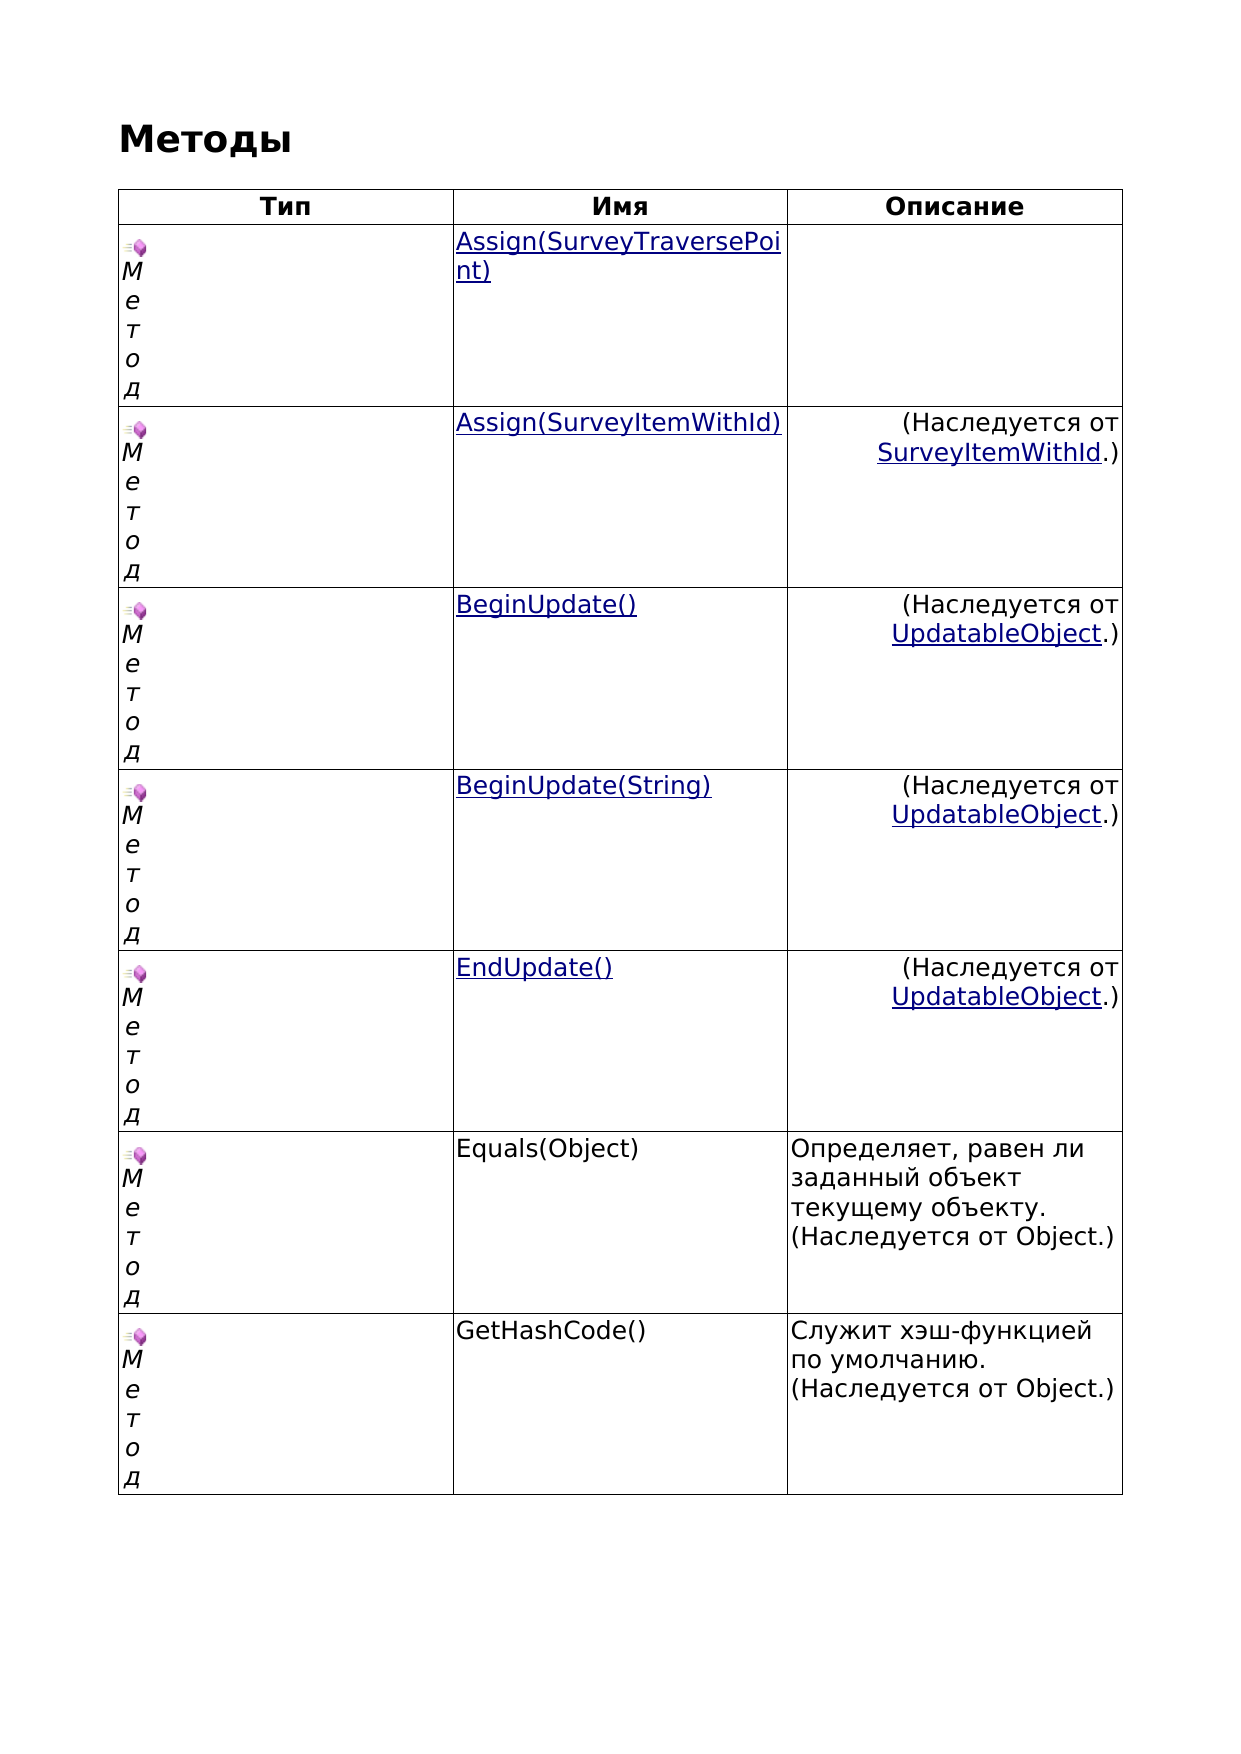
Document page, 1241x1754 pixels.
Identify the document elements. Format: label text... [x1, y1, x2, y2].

table_cell [119, 225, 453, 406]
table_header Описание [788, 190, 1122, 224]
table_cell BeginUpdate(String) [454, 770, 787, 950]
table_cell Assign(SurveyItemWithId) [454, 407, 787, 587]
table_header Имя [454, 190, 787, 224]
table_cell (Наследуется от UpdatableObject.) [788, 951, 1122, 1131]
table_cell [788, 225, 1122, 406]
table_cell [119, 1132, 453, 1313]
table_cell Служит хэш-функцией по умолчанию. (Наследуется от Object.) [788, 1314, 1122, 1494]
picture [121, 1147, 147, 1165]
table_cell (Наследуется от UpdatableObject.) [788, 588, 1122, 768]
table_cell [119, 407, 453, 587]
table_cell (Наследуется от SurveyItemWithId.) [788, 407, 1122, 587]
table_cell BeginUpdate() [454, 588, 787, 768]
picture [121, 239, 147, 257]
table_cell EndUpdate() [454, 951, 787, 1131]
table_cell [119, 770, 453, 950]
table_cell [119, 1314, 453, 1494]
table_cell [119, 951, 453, 1131]
picture [121, 1328, 147, 1346]
table_cell Equals(Object) [454, 1132, 787, 1313]
table_cell [119, 588, 453, 768]
table_cell (Наследуется от UpdatableObject.) [788, 770, 1122, 950]
table_cell GetHashCode() [454, 1314, 787, 1494]
picture [121, 421, 147, 439]
subtitle Методы [118, 118, 1122, 162]
table_header Тип [119, 190, 453, 224]
picture [121, 784, 147, 802]
picture [121, 602, 147, 620]
table_cell Определяет, равен ли заданный объект текущему объекту. (Наследуется от Object.) [788, 1132, 1122, 1313]
table_cell Assign(SurveyTraversePoint) [454, 225, 787, 406]
picture [121, 965, 147, 983]
